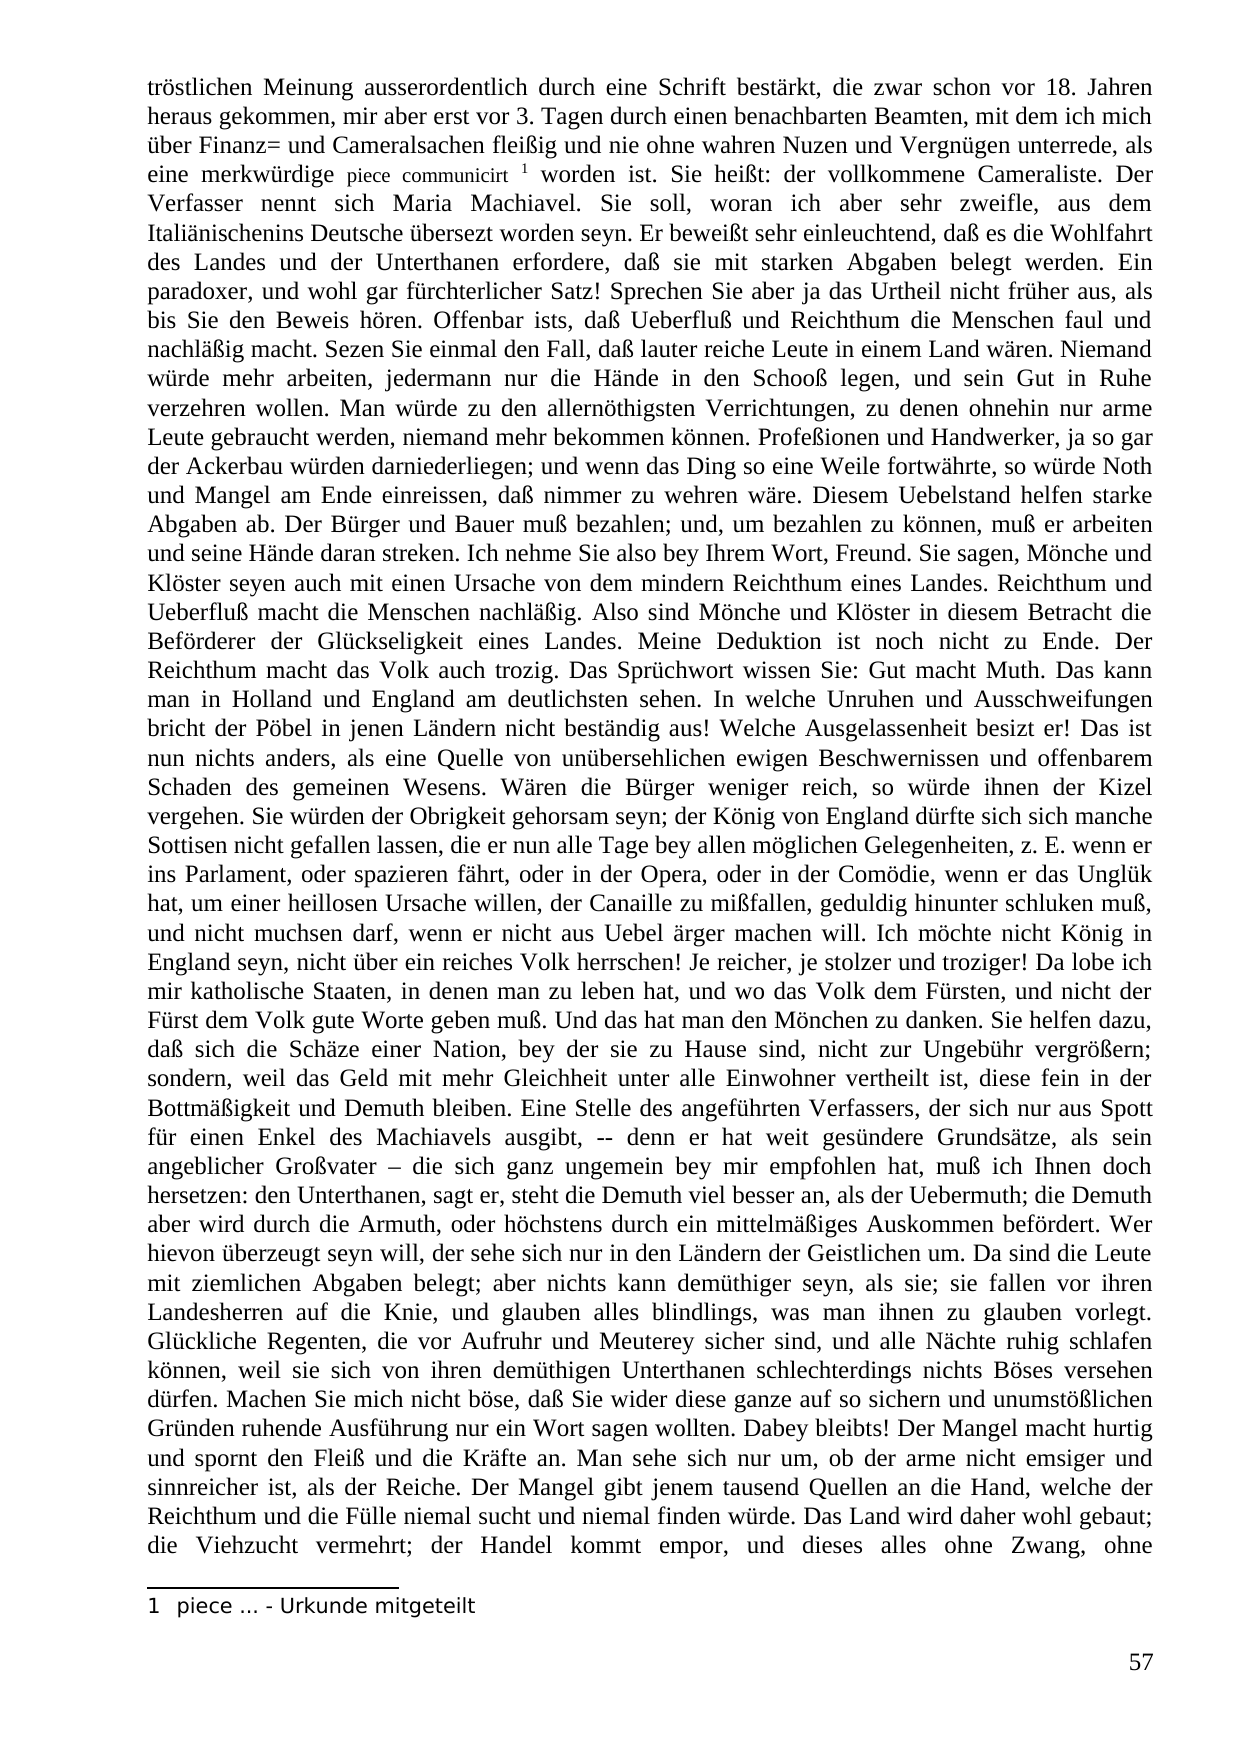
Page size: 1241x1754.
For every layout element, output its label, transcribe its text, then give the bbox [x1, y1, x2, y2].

text piece ... - Urkunde mitgeteilt [147, 1594, 1153, 1618]
text tröstlichen Meinung ausserordentlich durch eine Schrift bestärkt, die zwar schon vor 18. Jahren heraus gekommen, mir aber erst vor 3. Tagen durch einen benachbarten Beamten, mit dem ich mich über Finanz= und Cameralsachen fleißig und nie ohne wahren Nuzen und Vergnügen unterrede, als eine merkwürdige piece communicirt worden ist. Sie heißt: der vollkommene Cameraliste. Der Verfasser nennt sich Maria Machiavel. Sie soll, woran ich aber sehr zweifle, aus dem Italiänischenins Deutsche übersezt worden seyn. Er beweißt sehr einleuchtend, daß es die Wohlfahrt des Landes und der Unterthanen erfordere, daß sie mit starken Abgaben belegt werden. Ein paradoxer, und wohl gar fürchterlicher Satz! Sprechen Sie aber ja das Urtheil nicht früher aus, als bis Sie den Beweis hören. Offenbar ists, daß Ueberfluß und Reichthum die Menschen faul und nachläßig macht. Sezen Sie einmal den Fall, daß lauter reiche Leute in einem Land wären. Niemand würde mehr arbeiten, jedermann nur die Hände in den Schooß legen, und sein Gut in Ruhe verzehren wollen. Man würde zu den allernöthigsten Verrichtungen, zu denen ohnehin nur arme Leute gebraucht werden, niemand mehr bekommen können. Profeßionen und Handwerker, ja so gar der Ackerbau würden darniederliegen; und wenn das Ding so eine Weile fortwährte, so würde Noth und Mangel am Ende einreissen, daß nimmer zu wehren wäre. Diesem Uebelstand helfen starke Abgaben ab. Der Bürger und Bauer muß bezahlen; und, um bezahlen zu können, muß er arbeiten und seine Hände daran streken. Ich nehme Sie also bey Ihrem Wort, Freund. Sie sagen, Mönche und Klöster seyen auch mit einen Ursache von dem mindern Reichthum eines Landes. Reichthum und Ueberfluß macht die Menschen nachläßig. Also sind Mönche und Klöster in diesem Betracht die Beförderer der Glückseligkeit eines Landes. Meine Deduktion ist noch nicht zu Ende. Der Reichthum macht das Volk auch trozig. Das Sprüchwort wissen Sie: Gut macht Muth. Das kann man in Holland und England am deutlichsten sehen. In welche Unruhen und Ausschweifungen bricht der Pöbel in jenen Ländern nicht beständig aus! Welche Ausgelassenheit besizt er! Das ist nun nichts anders, als eine Quelle von unübersehlichen ewigen Beschwernissen und offenbarem Schaden des gemeinen Wesens. Wären die Bürger weniger reich, so würde ihnen der Kizel vergehen. Sie würden der Obrigkeit gehorsam seyn; der König von England dürfte sich sich manche Sottisen nicht gefallen lassen, die er nun alle Tage bey allen möglichen Gelegenheiten, z. E. wenn er ins Parlament, oder spazieren fährt, oder in der Opera, oder in der Comödie, wenn er das Unglük hat, um einer heillosen Ursache willen, der Canaille zu mißfallen, geduldig hinunter schluken muß, und nicht muchsen darf, wenn er nicht aus Uebel ärger machen will. Ich möchte nicht König in England seyn, nicht über ein reiches Volk herrschen! Je reicher, je stolzer und troziger! Da lobe ich mir katholische Staaten, in denen man zu leben hat, und wo das Volk dem Fürsten, und nicht der Fürst dem Volk gute Worte geben muß. Und das hat man den Mönchen zu danken. Sie helfen dazu, daß sich die Schäze einer Nation, bey der sie zu Hause sind, nicht zur Ungebühr vergrößern; sondern, weil das Geld mit mehr Gleichheit unter alle Einwohner vertheilt ist, diese fein in der Bottmäßigkeit und Demuth bleiben. Eine Stelle des angeführten Verfassers, der sich nur aus Spott für einen Enkel des Machiavels ausgibt, -- denn er hat weit gesündere Grundsätze, als sein angeblicher Großvater – die sich ganz ungemein bey mir empfohlen hat, muß ich Ihnen doch hersetzen: den Unterthanen, sagt er, steht die Demuth viel besser an, als der Uebermuth; die Demuth aber wird durch die Armuth, oder höchstens durch ein mittelmäßiges Auskommen befördert. Wer hievon überzeugt seyn will, der sehe sich nur in den Ländern der Geistlichen um. Da sind die Leute mit ziemlichen Abgaben belegt; aber nichts kann demüthiger seyn, als sie; sie fallen vor ihren Landesherren auf die Knie, und glauben alles blindlings, was man ihnen zu glauben vorlegt. Glückliche Regenten, die vor Aufruhr und Meuterey sicher sind, und alle Nächte ruhig schlafen können, weil sie sich von ihren demüthigen Unterthanen schlechterdings nichts Böses versehen dürfen. Machen Sie mich nicht böse, daß Sie wider diese ganze auf so sichern und unumstößlichen Gründen ruhende Ausführung nur ein Wort sagen wollten. Dabey bleibts! Der Mangel macht hurtig und spornt den Fleiß und die Kräfte an. Man sehe sich nur um, ob der arme nicht emsiger und sinnreicher ist, als der Reiche. Der Mangel gibt jenem tausend Quellen an die Hand, welche der Reichthum und die Fülle niemal sucht und niemal finden würde. Das Land wird daher wohl gebaut; die Viehzucht vermehrt; der Handel kommt empor, und dieses alles ohne Zwang, ohne [147, 72, 1153, 1559]
